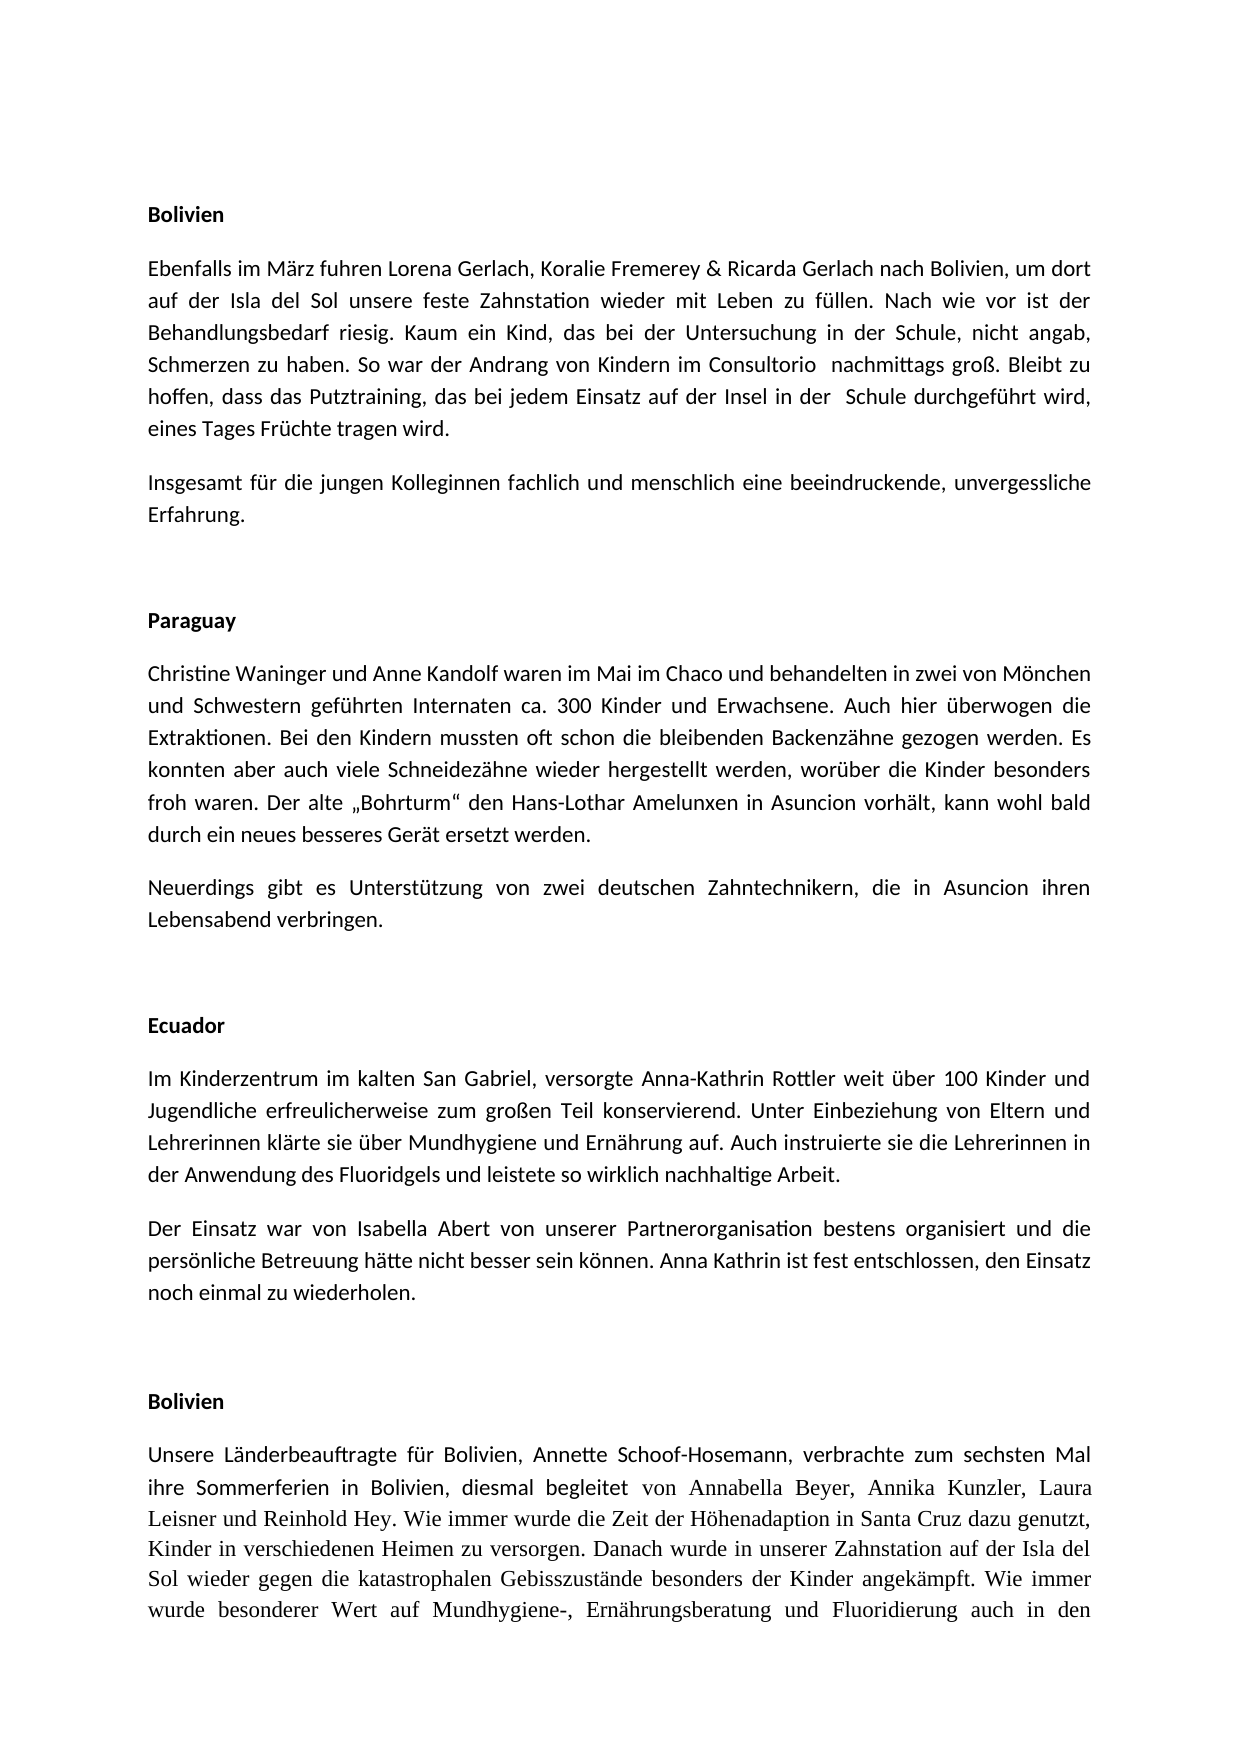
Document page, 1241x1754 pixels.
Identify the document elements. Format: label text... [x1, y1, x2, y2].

text Im Kinderzentrum im kalten San Gabriel, versorgte Anna-Kathrin Rottler weit über 100 Kinder und Jugendliche erfreulicherweise zum großen Teil konservierend. Unter Einbeziehung von Eltern und Lehrerinnen klärte sie über Mundhygiene und Ernährung auf. Auch instruierte sie die Lehrerinnen in der Anwendung des Fluoridgels und leistete so wirklich nachhaltige Arbeit. [148, 1064, 1093, 1189]
text Ecuador [148, 1011, 1093, 1039]
text Bolivien [148, 201, 1093, 229]
text Insgesamt für die jungen Kolleginnen fachlich und menschlich eine beeindruckende, unvergessliche Erfahrung. [148, 468, 1093, 528]
text Paraguay [148, 606, 1093, 634]
text Neuerdings gibt es Unterstützung von zwei deutschen Zahntechnikern, die in Asuncion ihren Lebensabend verbringen. [148, 873, 1093, 933]
text Unsere Länderbeauftragte für Bolivien, Annette Schoof-Hosemann, verbrachte zum sechsten Mal ihre Sommerferien in Bolivien, diesmal begleitet von Annabella Beyer, Annika Kunzler, Laura Leisner und Reinhold Hey. Wie immer wurde die Zeit der Höhenadaption in Santa Cruz dazu genutzt, Kinder in verschiedenen Heimen zu versorgen. Danach wurde in unserer Zahnstation auf der Isla del Sol wieder gegen die katastrophalen Gebisszustände besonders der Kinder angekämpft. Wie immer wurde besonderer Wert auf Mundhygiene-, Ernährungsberatung und Fluoridierung auch in den [148, 1440, 1093, 1622]
text Christine Waninger und Anne Kandolf waren im Mai im Chaco und behandelten in zwei von Mönchen und Schwestern geführten Internaten ca. 300 Kinder und Erwachsene. Auch hier überwogen die Extraktionen. Bei den Kindern mussten oft schon die bleibenden Backenzähne gezogen werden. Es konnten aber auch viele Schneidezähne wieder hergestellt werden, worüber die Kinder besonders froh waren. Der alte „Bohrturm“ den Hans-Lothar Amelunxen in Asuncion vorhält, kann wohl bald durch ein neues besseres Gerät ersetzt werden. [148, 659, 1093, 848]
text Bolivien [148, 1387, 1093, 1415]
text Der Einsatz war von Isabella Abert von unserer Partnerorganisation bestens organisiert und die persönliche Betreuung hätte nicht besser sein können. Anna Kathrin ist fest entschlossen, den Einsatz noch einmal zu wiederholen. [148, 1214, 1093, 1306]
text Ebenfalls im März fuhren Lorena Gerlach, Koralie Fremerey & Ricarda Gerlach nach Bolivien, um dort auf der Isla del Sol unsere feste Zahnstation wieder mit Leben zu füllen. Nach wie vor ist der Behandlungsbedarf riesig. Kaum ein Kind, das bei der Untersuchung in der Schule, nicht angab, Schmerzen zu haben. So war der Andrang von Kindern im Consultorio nachmittags groß. Bleibt zu hoffen, dass das Putztraining, das bei jedem Einsatz auf der Insel in der Schule durchgeführt wird, eines Tages Früchte tragen wird. [148, 254, 1093, 443]
